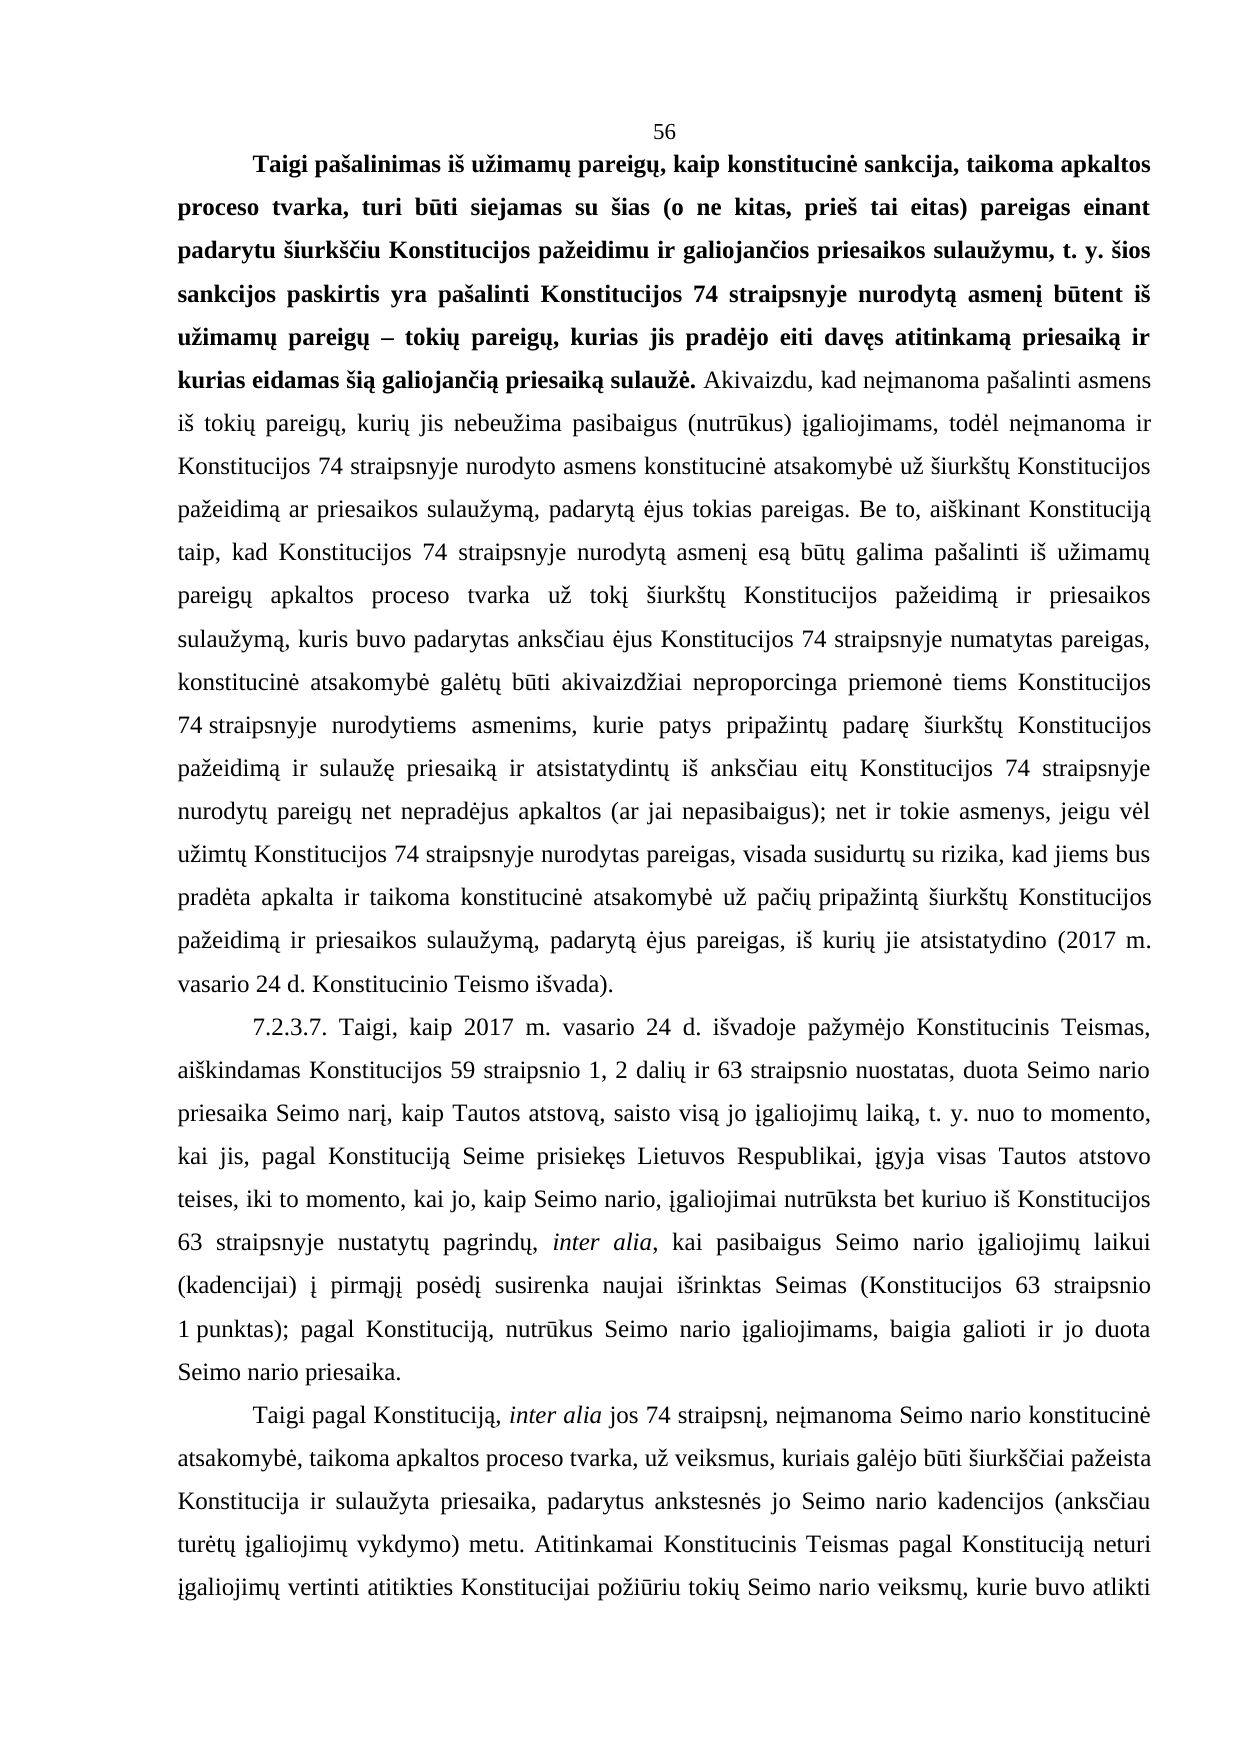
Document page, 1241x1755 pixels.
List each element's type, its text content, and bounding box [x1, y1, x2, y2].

text Taigi pašalinimas iš užimamų pareigų, kaip konstitucinė sankcija, taikoma apkaltos proceso tvarka, turi būti siejamas su šias (o ne kitas, prieš tai eitas) pareigas einant padarytu šiurkščiu Konstitucijos pažeidimu ir galiojančios priesaikos sulaužymu, t. y. šios sankcijos paskirtis yra pašalinti Konstitucijos 74 straipsnyje nurodytą asmenį būtent iš užimamų pareigų – tokių pareigų, kurias jis pradėjo eiti davęs atitinkamą priesaiką ir kurias eidamas šią galiojančią priesaiką sulaužė. Akivaizdu, kad neįmanoma pašalinti asmens iš tokių pareigų, kurių jis nebeužima pasibaigus (nutrūkus) įgaliojimams, todėl neįmanoma ir Konstitucijos 74 straipsnyje nurodyto asmens konstitucinė atsakomybė už šiurkštų Konstitucijos pažeidimą ar priesaikos sulaužymą, padarytą ėjus tokias pareigas. Be to, aiškinant Konstituciją taip, kad Konstitucijos 74 straipsnyje nurodytą asmenį esą būtų galima pašalinti iš užimamų pareigų apkaltos proceso tvarka už tokį šiurkštų Konstitucijos pažeidimą ir priesaikos sulaužymą, kuris buvo padarytas anksčiau ėjus Konstitucijos 74 straipsnyje numatytas pareigas, konstitucinė atsakomybė galėtų būti akivaizdžiai neproporcinga priemonė tiems Konstitucijos 74 straipsnyje nurodytiems asmenims, kurie patys pripažintų padarę šiurkštų Konstitucijos pažeidimą ir sulaužę priesaiką ir atsistatydintų iš anksčiau eitų Konstitucijos 74 straipsnyje nurodytų pareigų net nepradėjus apkaltos (ar jai nepasibaigus); net ir tokie asmenys, jeigu vėl užimtų Konstitucijos 74 straipsnyje nurodytas pareigas, visada susidurtų su rizika, kad jiems bus pradėta apkalta ir taikoma konstitucinė atsakomybė už pačių pripažintą šiurkštų Konstitucijos pažeidimą ir priesaikos sulaužymą, padarytą ėjus pareigas, iš kurių jie atsistatydino (2017 m. vasario 24 d. Konstitucinio Teismo išvada). [177, 149, 1152, 997]
text Taigi pagal Konstituciją, inter alia jos 74 straipsnį, neįmanoma Seimo nario konstitucinė atsakomybė, taikoma apkaltos proceso tvarka, už veiksmus, kuriais galėjo būti šiurkščiai pažeista Konstitucija ir sulaužyta priesaika, padarytus ankstesnės jo Seimo nario kadencijos (anksčiau turėtų įgaliojimų vykdymo) metu. Atitinkamai Konstitucinis Teismas pagal Konstituciją neturi įgaliojimų vertinti atitikties Konstitucijai požiūriu tokių Seimo nario veiksmų, kurie buvo atlikti [177, 1400, 1152, 1601]
text 7.2.3.7. Taigi, kaip 2017 m. vasario 24 d. išvadoje pažymėjo Konstitucinis Teismas, aiškindamas Konstitucijos 59 straipsnio 1, 2 dalių ir 63 straipsnio nuostatas, duota Seimo nario priesaika Seimo narį, kaip Tautos atstovą, saisto visą jo įgaliojimų laiką, t. y. nuo to momento, kai jis, pagal Konstituciją Seime prisiekęs Lietuvos Respublikai, įgyja visas Tautos atstovo teises, iki to momento, kai jo, kaip Seimo nario, įgaliojimai nutrūksta bet kuriuo iš Konstitucijos 63 straipsnyje nustatytų pagrindų, inter alia, kai pasibaigus Seimo nario įgaliojimų laikui (kadencijai) į pirmąjį posėdį susirenka naujai išrinktas Seimas (Konstitucijos 63 straipsnio 1 punktas); pagal Konstituciją, nutrūkus Seimo nario įgaliojimams, baigia galioti ir jo duota Seimo nario priesaika. [177, 1012, 1152, 1386]
